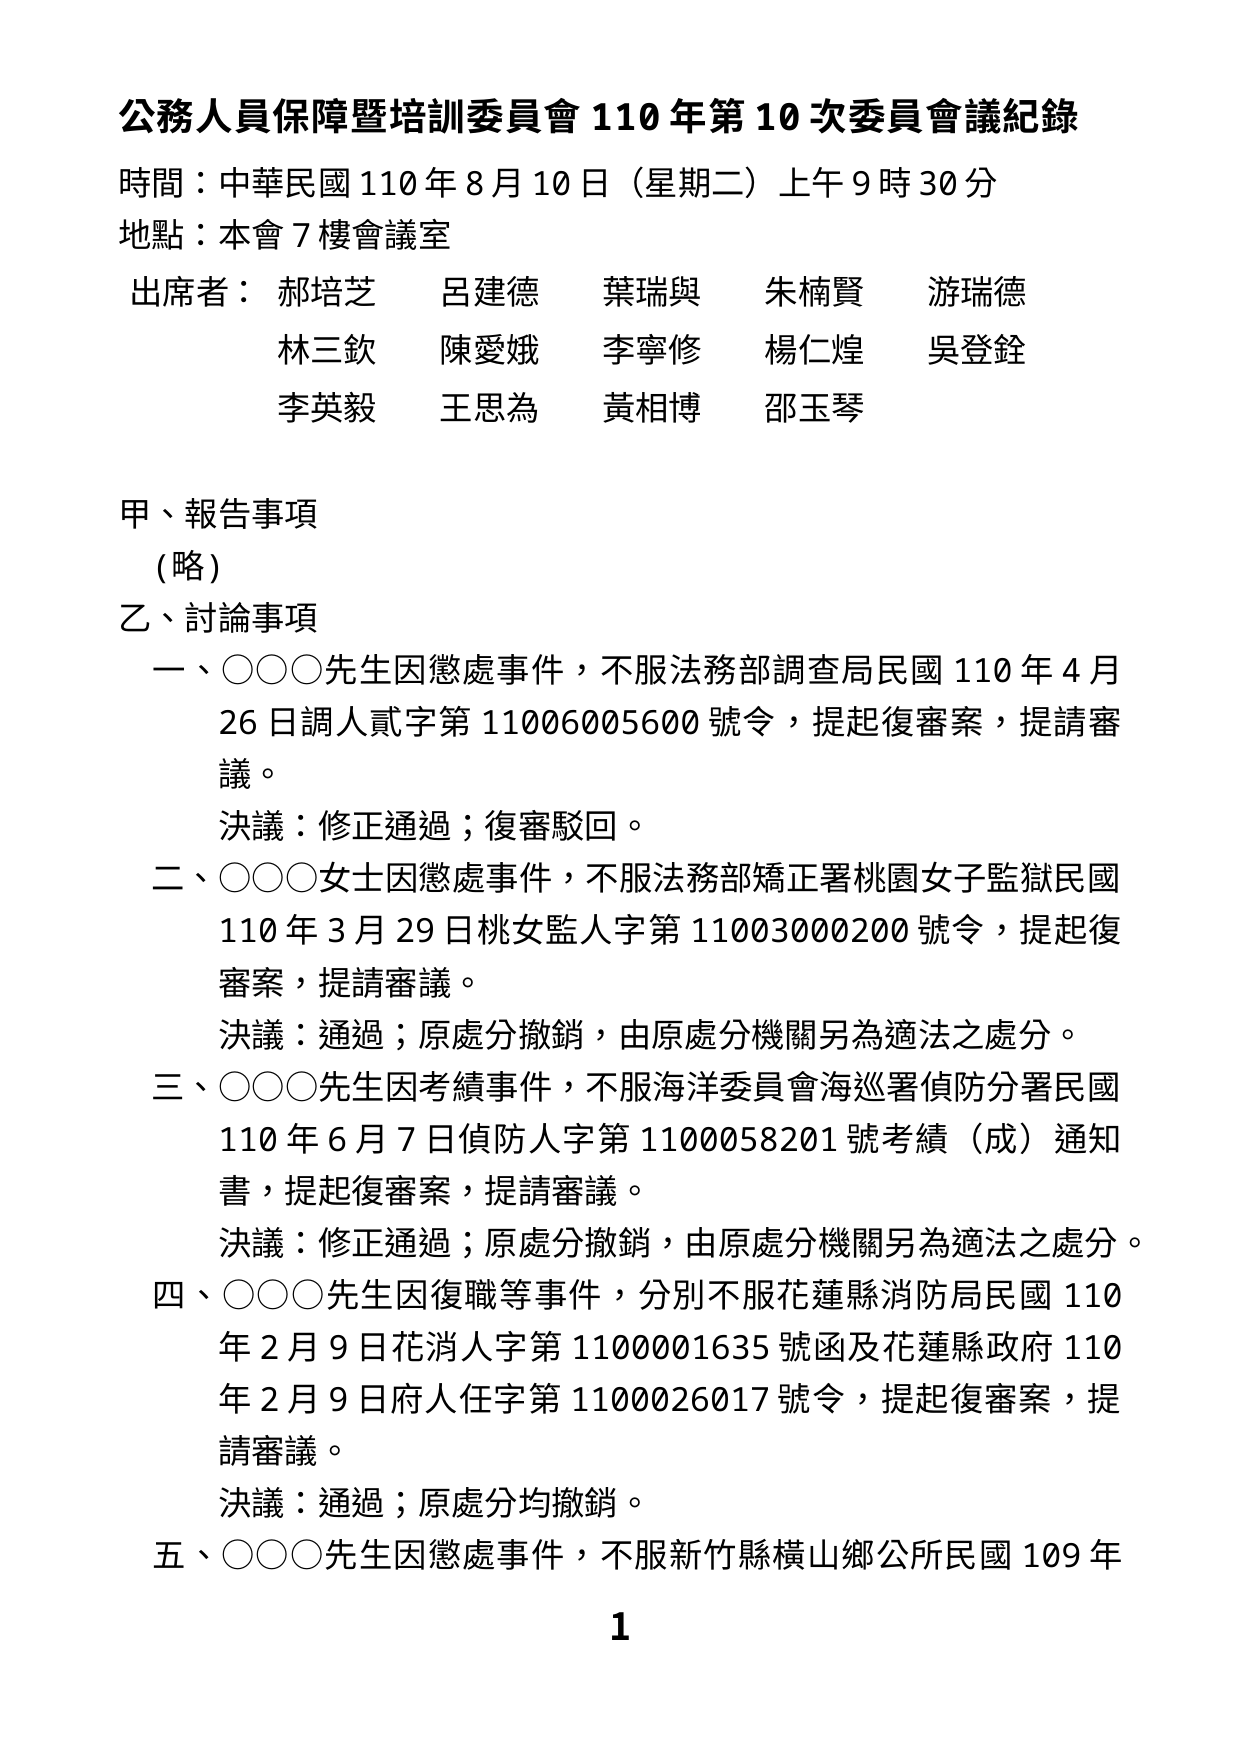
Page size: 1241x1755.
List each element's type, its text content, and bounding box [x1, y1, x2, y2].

table_cell [118, 374, 232, 432]
text 地點：本會7樓會議室 [118, 205, 1122, 257]
text 決議：修正通過；原處分撤銷，由原處分機關另為適法之處分。 [218, 1214, 1122, 1266]
table_header 郝培芝 [266, 258, 428, 316]
text 決議：修正通過；復審駁回。 [218, 797, 1122, 849]
table_header 呂建德 [428, 258, 591, 316]
table_cell [233, 316, 266, 374]
table_cell [916, 374, 1078, 432]
table_header 游瑞德 [916, 258, 1078, 316]
text (略) [151, 537, 1122, 589]
table_header 朱楠賢 [753, 258, 916, 316]
table_cell 李英毅 [266, 374, 428, 432]
text 時間：中華民國110年8月10日（星期二）上午9時30分 [118, 153, 1122, 205]
table_cell 吳登銓 [916, 316, 1078, 374]
text 公務人員保障暨培訓委員會110年第10次委員會議紀錄 [118, 89, 1240, 141]
text 決議：通過；原處分撤銷，由原處分機關另為適法之處分。 [218, 1005, 1122, 1057]
text 決議：通過；原處分均撤銷。 [218, 1474, 1122, 1526]
table_header 出席者 [118, 258, 232, 316]
text 三、○○○先生因考績事件，不服海洋委員會海巡署偵防分署民國110年6月7日偵防人字第1100058201號考績（成）通知書，提起復審案，提請審議。 [118, 1057, 1122, 1214]
text 一、○○○先生因懲處事件，不服法務部調查局民國110年4月26日調人貳字第11006005600號令，提起復審案，提請審議。 [118, 641, 1122, 797]
table_cell 黃相博 [591, 374, 753, 432]
text 四、○○○先生因復職等事件，分別不服花蓮縣消防局民國110年2月9日花消人字第1100001635號函及花蓮縣政府110年2月9日府人任字第1100026017號令，提起復審案，提請審議。 [118, 1266, 1122, 1474]
text 甲、報告事項 [118, 484, 1122, 537]
table_cell 王思為 [428, 374, 591, 432]
table_cell 林三欽 [266, 316, 428, 374]
text 五、○○○先生因懲處事件，不服新竹縣橫山鄉公所民國109年 [118, 1526, 1122, 1578]
table_header ： [233, 258, 266, 316]
text 乙、討論事項 [118, 589, 1122, 641]
table_cell 邵玉琴 [753, 374, 916, 432]
table_cell [118, 316, 232, 374]
table_cell 陳愛娥 [428, 316, 591, 374]
table_cell 李寧修 [591, 316, 753, 374]
table_cell 楊仁煌 [753, 316, 916, 374]
table_cell [233, 374, 266, 432]
table_header 葉瑞與 [591, 258, 753, 316]
text 二、○○○女士因懲處事件，不服法務部矯正署桃園女子監獄民國110年3月29日桃女監人字第11003000200號令，提起復審案，提請審議。 [118, 849, 1122, 1005]
